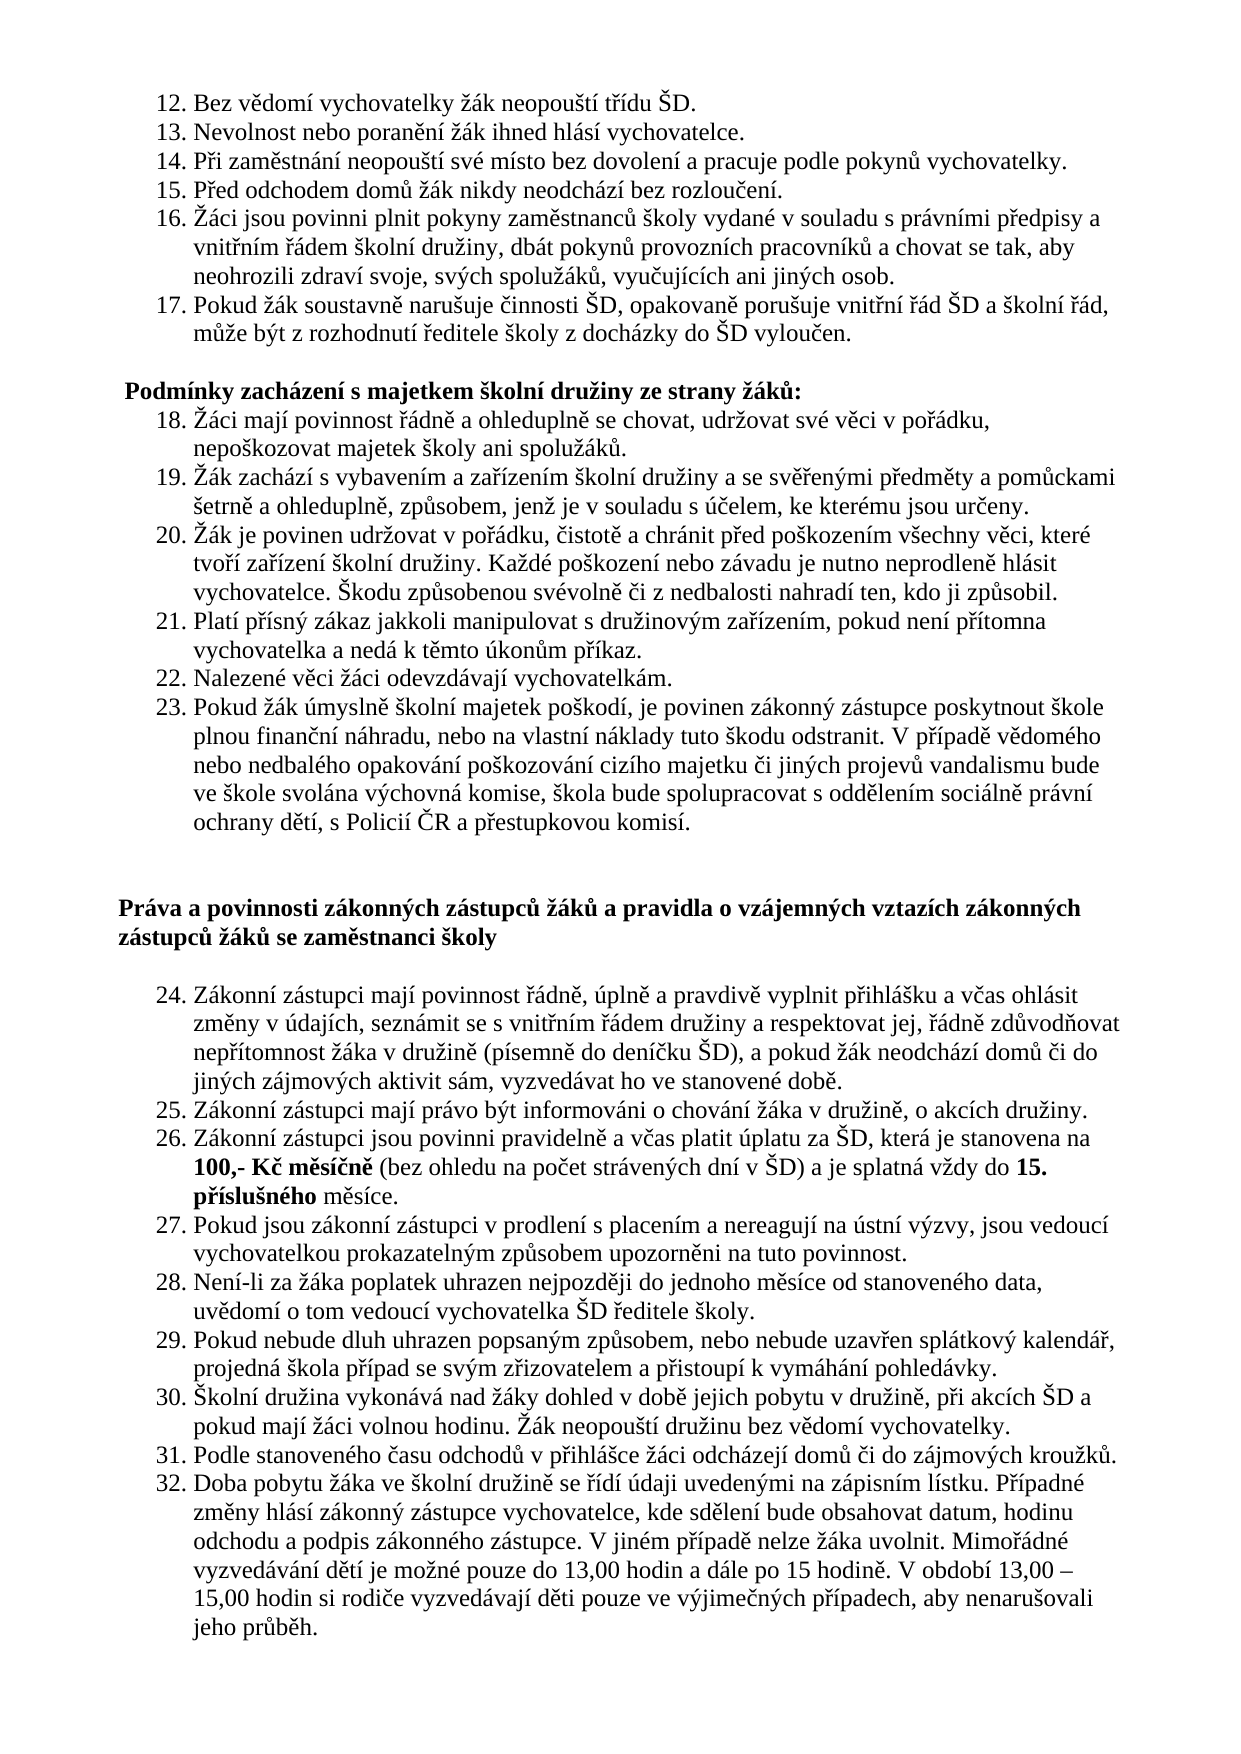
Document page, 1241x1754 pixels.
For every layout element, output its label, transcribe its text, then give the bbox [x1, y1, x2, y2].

list Zákonní zástupci mají povinnost řádně, úplně a pravdivě vyplnit přihlášku a včas ohlásit změny v údajích, seznámit se s vnitřním řádem družiny a respektovat jej, řádně zdůvodňovat nepřítomnost žáka v družině (písemně do deníčku ŠD), a pokud žák neodchází domů či do jiných zájmových aktivit sám, vyzvedávat ho ve stanovené době. [156, 980, 1122, 1095]
list Bez vědomí vychovatelky žák neopouští třídu ŠD. [156, 88, 1122, 117]
text Podmínky zacházení s majetkem školní družiny ze strany žáků: [118, 376, 1122, 405]
list Není-li za žáka poplatek uhrazen nejpozději do jednoho měsíce od stanoveného data, uvědomí o tom vedoucí vychovatelka ŠD ředitele školy. [156, 1267, 1122, 1325]
text Práva a povinnosti zákonných zástupců žáků a pravidla o vzájemných vztazích zákonných zástupců žáků se zaměstnanci školy [118, 893, 1122, 951]
list Nalezené věci žáci odevzdávají vychovatelkám. [156, 663, 1122, 692]
list Doba pobytu žáka ve školní družině se řídí údaji uvedenými na zápisním lístku. Případné změny hlásí zákonný zástupce vychovatelce, kde sdělení bude obsahovat datum, hodinu odchodu a podpis zákonného zástupce. V jiném případě nelze žáka uvolnit. Mimořádné vyzvedávání dětí je možné pouze do 13,00 hodin a dále po 15 hodině. V období 13,00 – 15,00 hodin si rodiče vyzvedávají děti pouze ve výjimečných případech, aby nenarušovali jeho průběh. [156, 1468, 1122, 1641]
list Žáci jsou povinni plnit pokyny zaměstnanců školy vydané v souladu s právními předpisy a vnitřním řádem školní družiny, dbát pokynů provozních pracovníků a chovat se tak, aby neohrozili zdraví svoje, svých spolužáků, vyučujících ani jiných osob. [156, 203, 1122, 290]
list Nevolnost nebo poranění žák ihned hlásí vychovatelce. [156, 117, 1122, 146]
list Pokud jsou zákonní zástupci v prodlení s placením a nereagují na ústní výzvy, jsou vedoucí vychovatelkou prokazatelným způsobem upozorněni na tuto povinnost. [156, 1210, 1122, 1267]
list Zákonní zástupci jsou povinni pravidelně a včas platit úplatu za ŠD, která je stanovena na 100,- Kč měsíčně (bez ohledu na počet strávených dní v ŠD) a je splatná vždy do 15. příslušného měsíce. [156, 1123, 1122, 1210]
list Školní družina vykonává nad žáky dohled v době jejich pobytu v družině, při akcích ŠD a pokud mají žáci volnou hodinu. Žák neopouští družinu bez vědomí vychovatelky. [156, 1382, 1122, 1440]
list Pokud žák soustavně narušuje činnosti ŠD, opakovaně porušuje vnitřní řád ŠD a školní řád, může být z rozhodnutí ředitele školy z docházky do ŠD vyloučen. [156, 290, 1122, 347]
list Při zaměstnání neopouští své místo bez dovolení a pracuje podle pokynů vychovatelky. [156, 146, 1122, 175]
list Žák zachází s vybavením a zařízením školní družiny a se svěřenými předměty a pomůckami šetrně a ohleduplně, způsobem, jenž je v souladu s účelem, ke kterému jsou určeny. [156, 462, 1122, 520]
list Žáci mají povinnost řádně a ohleduplně se chovat, udržovat své věci v pořádku, nepoškozovat majetek školy ani spolužáků. [156, 405, 1122, 462]
list Pokud nebude dluh uhrazen popsaným způsobem, nebo nebude uzavřen splátkový kalendář, projedná škola případ se svým zřizovatelem a přistoupí k vymáhání pohledávky. [156, 1325, 1122, 1382]
list Zákonní zástupci mají právo být informováni o chování žáka v družině, o akcích družiny. [156, 1095, 1122, 1123]
list Podle stanoveného času odchodů v přihlášce žáci odcházejí domů či do zájmových kroužků. [156, 1440, 1122, 1468]
list Pokud žák úmyslně školní majetek poškodí, je povinen zákonný zástupce poskytnout škole plnou finanční náhradu, nebo na vlastní náklady tuto škodu odstranit. V případě vědomého nebo nedbalého opakování poškozování cizího majetku či jiných projevů vandalismu bude ve škole svolána výchovná komise, škola bude spolupracovat s oddělením sociálně právní ochrany dětí, s Policií ČR a přestupkovou komisí. [156, 692, 1122, 836]
list Platí přísný zákaz jakkoli manipulovat s družinovým zařízením, pokud není přítomna vychovatelka a nedá k těmto úkonům příkaz. [156, 606, 1122, 663]
list Žák je povinen udržovat v pořádku, čistotě a chránit před poškozením všechny věci, které tvoří zařízení školní družiny. Každé poškození nebo závadu je nutno neprodleně hlásit vychovatelce. Škodu způsobenou svévolně či z nedbalosti nahradí ten, kdo ji způsobil. [156, 520, 1122, 606]
list Před odchodem domů žák nikdy neodchází bez rozloučení. [156, 175, 1122, 203]
